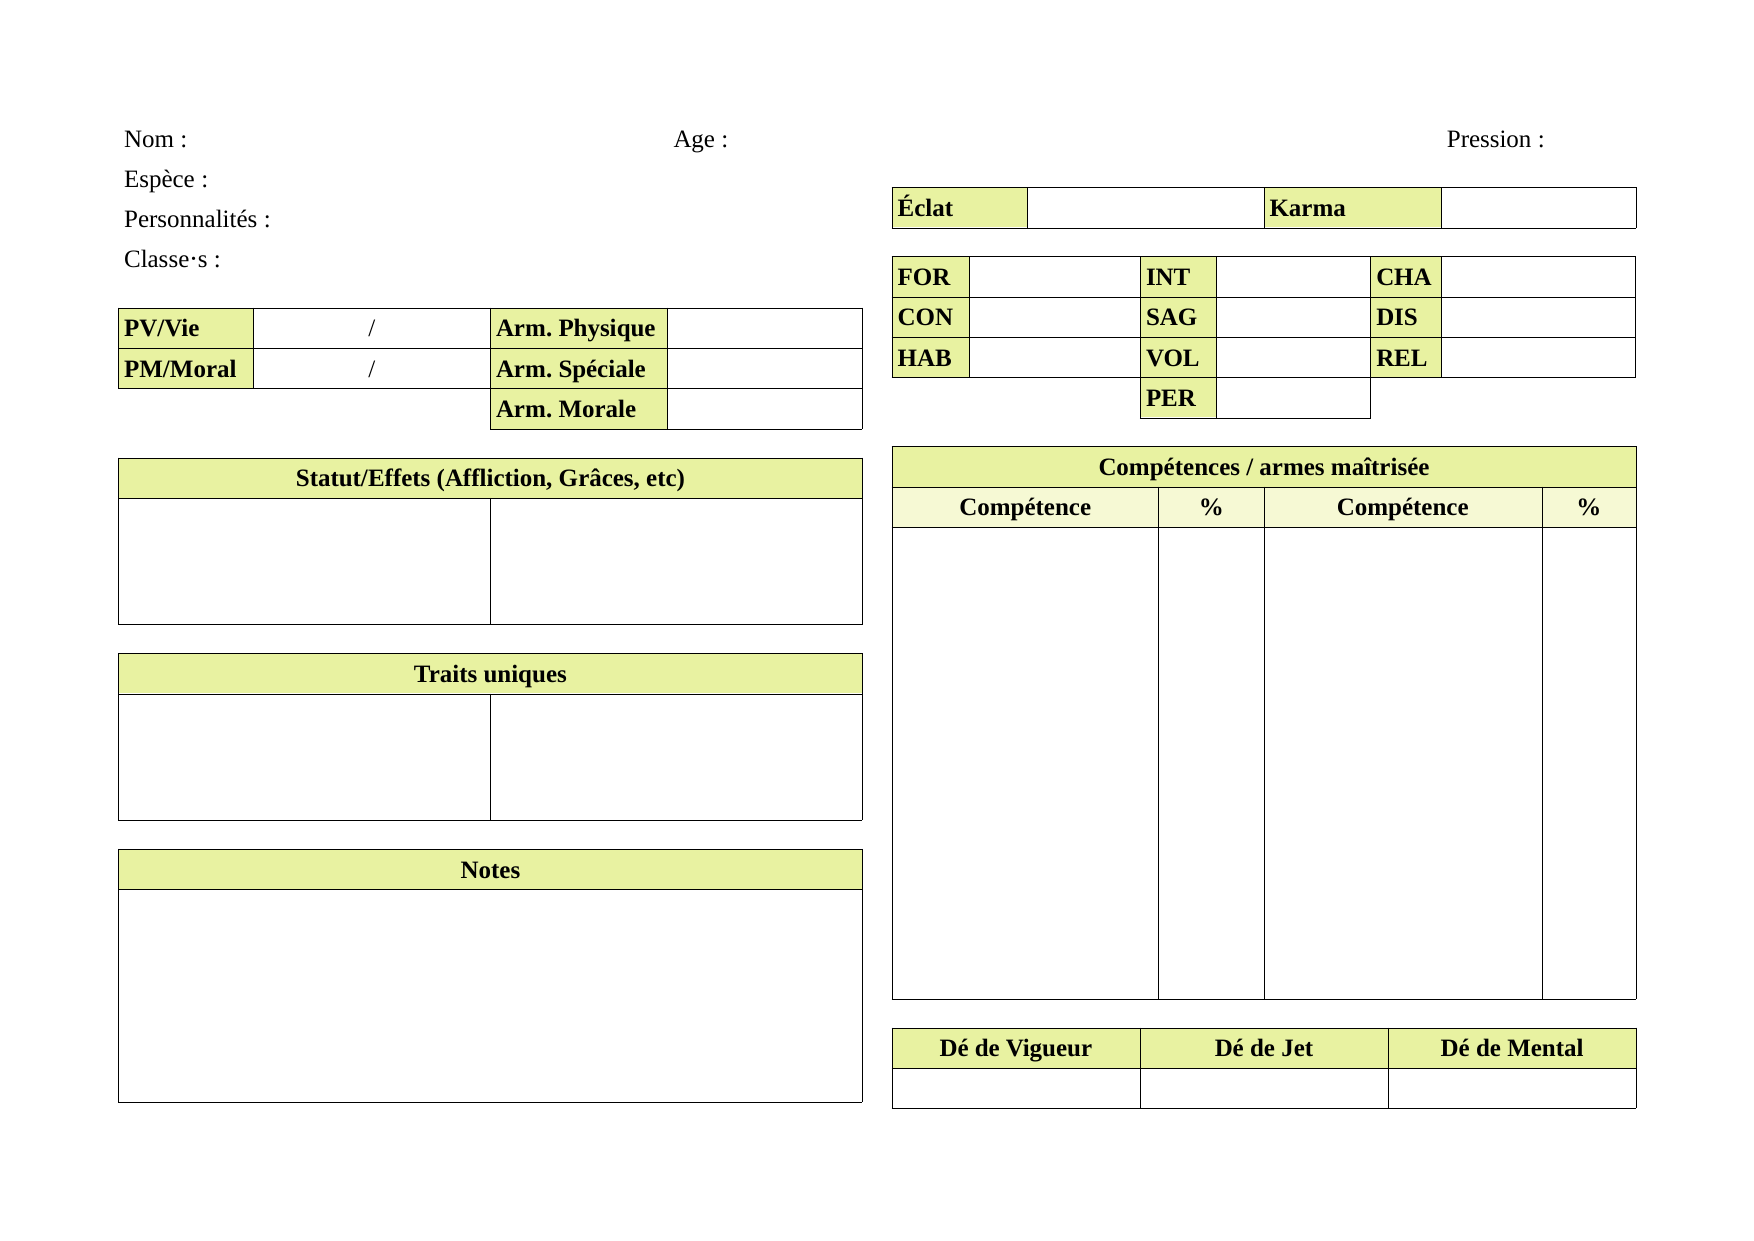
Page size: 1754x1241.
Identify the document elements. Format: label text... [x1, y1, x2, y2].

table_cell [1543, 528, 1636, 998]
table_cell [1442, 298, 1635, 337]
table_header Dé de Mental [1389, 1029, 1636, 1068]
table_cell PER [1141, 378, 1216, 417]
table_cell SAG [1141, 298, 1216, 337]
table_cell [668, 349, 862, 388]
table_cell [491, 499, 862, 624]
table_header [970, 257, 1140, 297]
table_header Traits uniques [119, 654, 862, 693]
table_cell [1389, 1069, 1636, 1108]
table_cell [970, 298, 1140, 337]
table_cell [1217, 378, 1370, 417]
table_header [1217, 257, 1370, 297]
table_cell [119, 695, 490, 820]
table_header [1442, 188, 1636, 227]
table_cell PM/Moral [119, 349, 253, 388]
table_cell HAB [893, 338, 969, 377]
table_cell [1442, 338, 1635, 377]
table_cell Arm. Morale [491, 389, 667, 429]
table_cell % [1159, 488, 1264, 527]
table_cell REL [1371, 338, 1441, 377]
table_cell [668, 239, 862, 279]
table_cell VOL [1141, 338, 1216, 377]
table_header Nom : [118, 118, 667, 158]
table_cell Compétence [1265, 488, 1542, 527]
table_header PV/Vie [119, 309, 253, 348]
table_cell [893, 1069, 1140, 1108]
table_cell DIS [1371, 298, 1441, 337]
table_header Karma [1265, 188, 1441, 227]
table_cell % [1543, 488, 1636, 527]
table_cell Espèce : [118, 158, 667, 198]
table_header Notes [119, 850, 862, 889]
table_header Age : [668, 118, 862, 158]
table_header FOR [893, 257, 969, 297]
table_cell Classe⋅s : [118, 239, 667, 279]
table_header Arm. Physique [491, 309, 667, 348]
table_header [1442, 257, 1635, 297]
table_cell [1217, 338, 1370, 377]
table_cell Personnalités : [118, 199, 667, 239]
table_cell [668, 199, 862, 239]
table_header [1028, 188, 1264, 227]
table_cell [119, 499, 490, 624]
table_header / [254, 309, 490, 348]
table_cell [1159, 528, 1264, 998]
table_header INT [1141, 257, 1216, 297]
table_header Statut/Effets (Affliction, Grâces, etc) [119, 459, 862, 498]
table_header [668, 309, 862, 348]
table_cell [970, 338, 1140, 377]
table_cell [1265, 528, 1542, 998]
table_cell CON [893, 298, 969, 337]
table_cell [1217, 298, 1370, 337]
table_header Pression : [1441, 118, 1636, 158]
table_header CHA [1371, 257, 1441, 297]
table_header Dé de Vigueur [893, 1029, 1140, 1068]
table_cell [118, 389, 490, 429]
table_cell [893, 528, 1158, 998]
table_cell [668, 389, 862, 429]
table_cell [668, 158, 862, 198]
table_header Compétences / armes maîtrisée [893, 447, 1636, 487]
table_cell [119, 890, 862, 1102]
table_header Dé de Jet [1141, 1029, 1388, 1068]
table_cell [1371, 378, 1635, 417]
table_cell [491, 695, 862, 820]
table_header [892, 118, 1441, 158]
table_cell [1141, 1069, 1388, 1108]
table_cell Arm. Spéciale [491, 349, 667, 388]
table_cell [892, 378, 1140, 417]
table_header Éclat [893, 188, 1027, 227]
table_cell / [254, 349, 490, 388]
table_cell Compétence [893, 488, 1158, 527]
